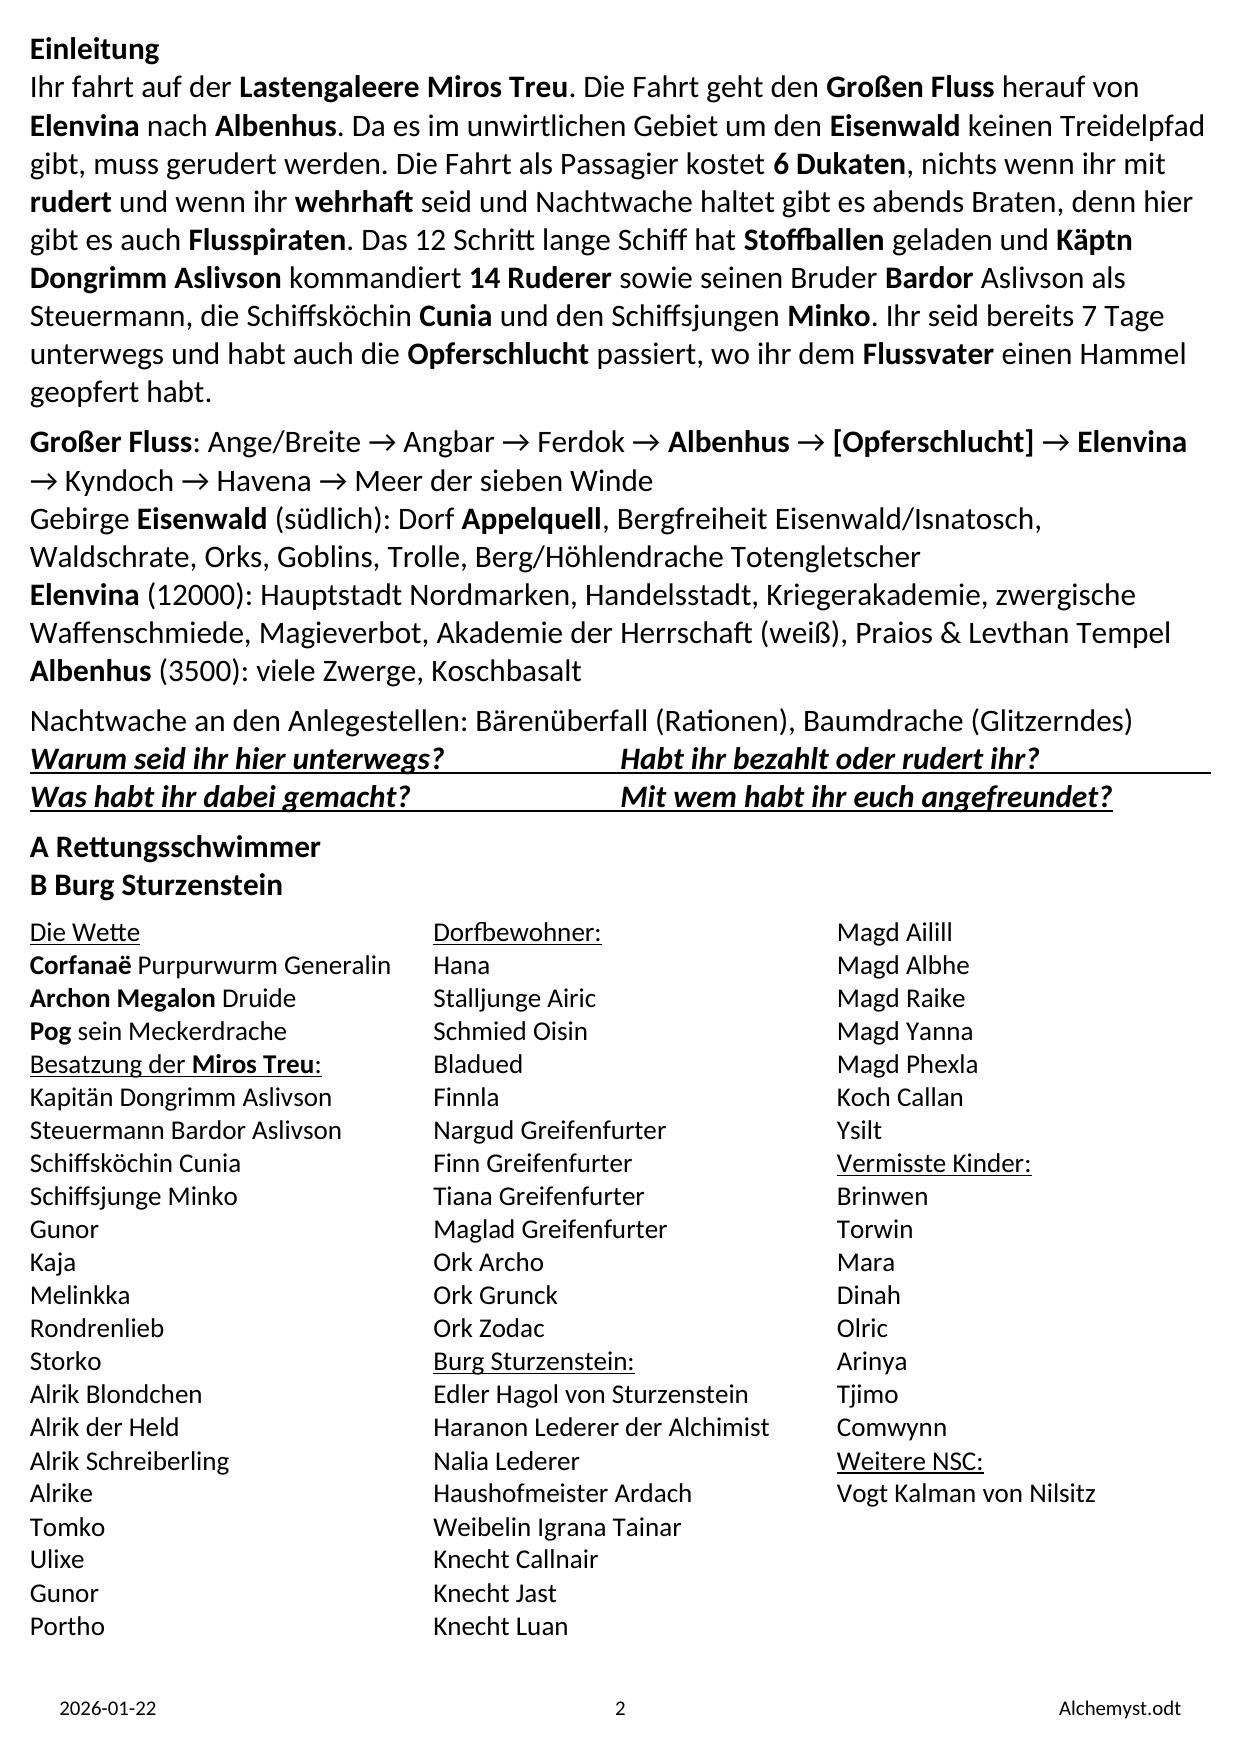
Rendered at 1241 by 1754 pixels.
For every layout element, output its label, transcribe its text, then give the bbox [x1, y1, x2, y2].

text Edler Hagol von Sturzenstein [433, 1378, 807, 1411]
text Großer Fluss: Ange/Breite → Angbar → Ferdok → Albenhus → [Opferschlucht] → Elenvina → Kyndoch → Havena → Meer der sieben Winde Gebirge Eisenwald (südlich): Dorf Appelquell, Bergfreiheit Eisenwald/Isnatosch, Waldschrate, Orks, Goblins, Trolle, Berg/Höhlendrache Totengletscher Elenvina (12000): Hauptstadt Nordmarken, Handelsstadt, Kriegerakademie, zwergische Waffenschmiede, Magieverbot, Akademie der Herrschaft (weiß), Praios & Levthan Tempel Albenhus (3500): viele Zwerge, Koschbasalt [29, 422, 1211, 689]
text Steuermann Bardor Aslivson [29, 1113, 404, 1146]
text Finn Greifenfurter [433, 1146, 807, 1179]
text Ork Archo [433, 1246, 807, 1278]
text Magd Raike [837, 981, 1211, 1014]
text Nargud Greifenfurter [433, 1113, 807, 1146]
text Knecht Luan [433, 1609, 807, 1642]
text Arinya [837, 1344, 1211, 1378]
text Melinkka [29, 1278, 404, 1312]
text Maglad Greifenfurter [433, 1212, 807, 1246]
text Magd Phexla [837, 1047, 1211, 1080]
text Dorfbewohner: Hana [433, 915, 807, 981]
text Vermisste Kinder: [837, 1146, 1211, 1179]
text Rondrenlieb [29, 1312, 404, 1344]
text Kaja [29, 1246, 404, 1278]
text Vogt Kalman von Nilsitz [837, 1477, 1211, 1510]
text Ork Zodac Burg Sturzenstein: [433, 1312, 807, 1378]
text Schiffsköchin Cunia [29, 1146, 404, 1179]
text Tjimo [837, 1378, 1211, 1411]
text Alrik Blondchen [29, 1378, 404, 1411]
text Weibelin Igrana Tainar [433, 1510, 807, 1543]
text Haushofmeister Ardach [433, 1477, 807, 1510]
text Mara [837, 1246, 1211, 1278]
text Schiffsjunge Minko [29, 1179, 404, 1212]
text Brinwen [837, 1179, 1211, 1212]
text Knecht Callnair [433, 1543, 807, 1576]
text Bladued [433, 1047, 807, 1080]
text Dinah [837, 1278, 1211, 1312]
text Kapitän Dongrimm Aslivson [29, 1080, 404, 1113]
text Einleitung Ihr fahrt auf der Lastengaleere Miros Treu. Die Fahrt geht den Großen Fluss herauf von Elenvina nach Albenhus. Da es im unwirtlichen Gebiet um den Eisenwald keinen Treidelpfad gibt, muss gerudert werden. Die Fahrt als Passagier kostet 6 Dukaten, nichts wenn ihr mit rudert und wenn ihr wehrhaft seid und Nachtwache haltet gibt es abends Braten, denn hier gibt es auch Flusspiraten. Das 12 Schritt lange Schiff hat Stoffballen geladen und Käptn Dongrimm Aslivson kommandiert 14 Ruderer sowie seinen Bruder Bardor Aslivson als Steuermann, die Schiffsköchin Cunia und den Schiffsjungen Minko. Ihr seid bereits 7 Tage unterwegs und habt auch die Opferschlucht passiert, wo ihr dem Flussvater einen Hammel geopfert habt. [29, 29, 1211, 411]
text Nachtwache an den Anlegestellen: Bärenüberfall (Rationen), Baumdrache (Glitzerndes) Warum seid ihr hier unterwegs? Habt ihr bezahlt oder rudert ihr? [29, 701, 1211, 772]
text [29, 773, 1211, 777]
text Ulixe [29, 1543, 404, 1576]
text Alrike [29, 1477, 404, 1510]
text Schmied Oisin [433, 1014, 807, 1047]
text Haranon Lederer der Alchimist [433, 1411, 807, 1444]
text A Rettungsschwimmer B Burg Sturzenstein [29, 827, 1211, 903]
text Magd Ailill [837, 915, 1211, 948]
text Ork Grunck [433, 1278, 807, 1312]
text Alrik der Held [29, 1411, 404, 1444]
text Stalljunge Airic [433, 981, 807, 1014]
text Comwynn [837, 1411, 1211, 1444]
text Ysilt [837, 1113, 1211, 1146]
text Knecht Jast [433, 1576, 807, 1609]
text Gunor [29, 1212, 404, 1246]
text Torwin [837, 1212, 1211, 1246]
text Tiana Greifenfurter [433, 1179, 807, 1212]
text Finnla [433, 1080, 807, 1113]
text Tomko [29, 1510, 404, 1543]
text Koch Callan [837, 1080, 1211, 1113]
text Nalia Lederer [433, 1444, 807, 1477]
text Was habt ihr dabei gemacht? Mit wem habt ihr euch angefreundet? [29, 777, 1211, 816]
text Magd Albhe [837, 948, 1211, 981]
text Magd Yanna [837, 1014, 1211, 1047]
text Storko [29, 1344, 404, 1378]
text Portho [29, 1609, 404, 1642]
text Alrik Schreiberling [29, 1444, 404, 1477]
text Weitere NSC: [837, 1444, 1211, 1477]
text Corfanaë Purpurwurm Generalin Archon Megalon Druide Pog sein Meckerdrache Besatzung der Miros Treu: [29, 948, 404, 1080]
text Olric [837, 1312, 1211, 1344]
text Die Wette [29, 915, 404, 948]
text Gunor [29, 1576, 404, 1609]
